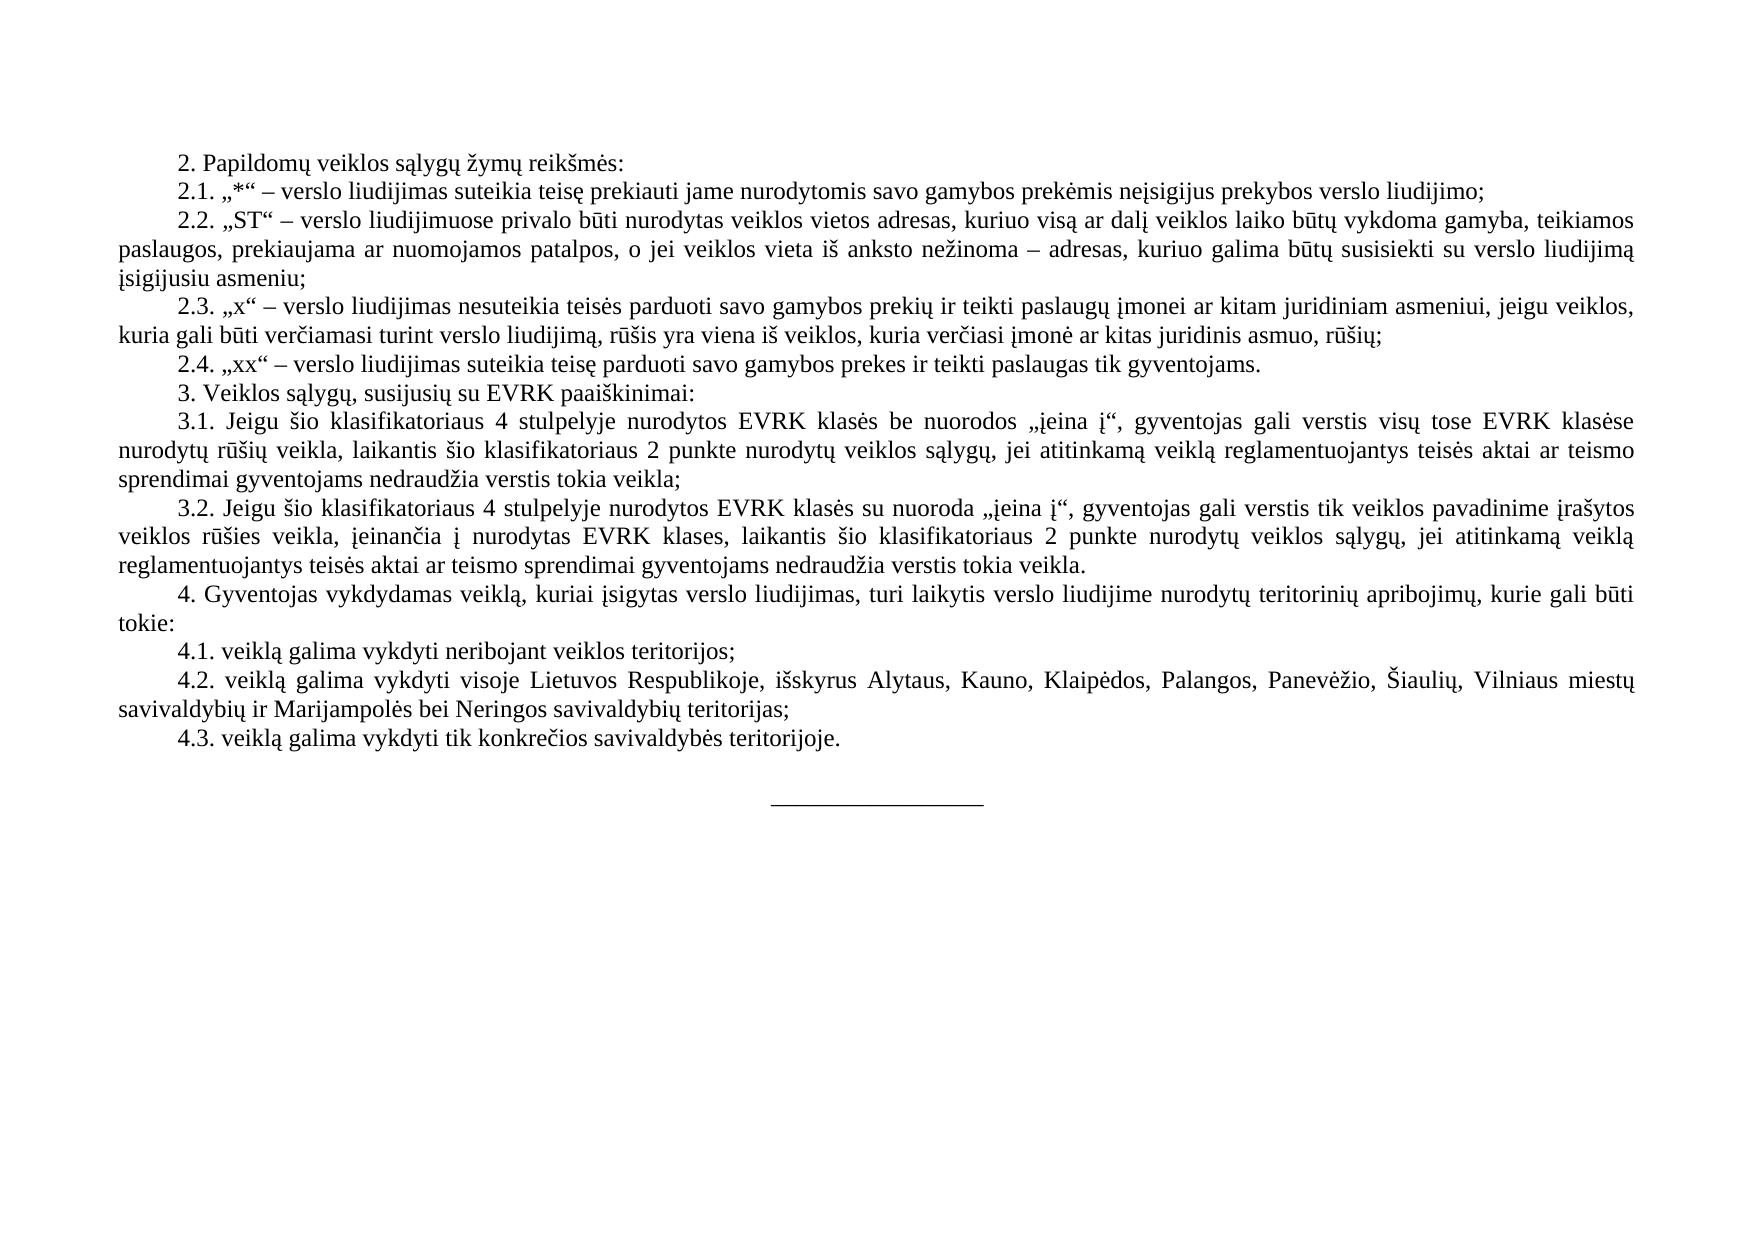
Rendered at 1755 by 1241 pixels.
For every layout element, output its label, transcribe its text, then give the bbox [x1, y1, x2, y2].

text 3.2. Jeigu šio klasifikatoriaus 4 stulpelyje nurodytos EVRK klasės su nuoroda „įeina į“, gyventojas gali verstis tik veiklos pavadinime įrašytos veiklos rūšies veikla, įeinančia į nurodytas EVRK klases, laikantis šio klasifikatoriaus 2 punkte nurodytų veiklos sąlygų, jei atitinkamą veiklą reglamentuojantys teisės aktai ar teismo sprendimai gyventojams nedraudžia verstis tokia veikla. [118, 493, 1636, 579]
text 2.1. „*“ – verslo liudijimas suteikia teisę prekiauti jame nurodytomis savo gamybos prekėmis neįsigijus prekybos verslo liudijimo; [118, 176, 1636, 205]
text 2.3. „x“ – verslo liudijimas nesuteikia teisės parduoti savo gamybos prekių ir teikti paslaugų įmonei ar kitam juridiniam asmeniui, jeigu veiklos, kuria gali būti verčiamasi turint verslo liudijimą, rūšis yra viena iš veiklos, kuria verčiasi įmonė ar kitas juridinis asmuo, rūšių; [118, 291, 1636, 349]
text 2. Papildomų veiklos sąlygų žymų reikšmės: [118, 148, 1636, 176]
text 4.2. veiklą galima vykdyti visoje Lietuvos Respublikoje, išskyrus Alytaus, Kauno, Klaipėdos, Palangos, Panevėžio, Šiaulių, Vilniaus miestų savivaldybių ir Marijampolės bei Neringos savivaldybių teritorijas; [118, 665, 1636, 723]
text 3. Veiklos sąlygų, susijusių su EVRK paaiškinimai: [118, 378, 1636, 406]
text 4.1. veiklą galima vykdyti neribojant veiklos teritorijos; [118, 636, 1636, 665]
text 4. Gyventojas vykdydamas veiklą, kuriai įsigytas verslo liudijimas, turi laikytis verslo liudijime nurodytų teritorinių apribojimų, kurie gali būti tokie: [118, 579, 1636, 636]
text 2.4. „xx“ – verslo liudijimas suteikia teisę parduoti savo gamybos prekes ir teikti paslaugas tik gyventojams. [118, 349, 1636, 378]
text _________________ [118, 780, 1636, 809]
text 2.2. „ST“ – verslo liudijimuose privalo būti nurodytas veiklos vietos adresas, kuriuo visą ar dalį veiklos laiko būtų vykdoma gamyba, teikiamos paslaugos, prekiaujama ar nuomojamos patalpos, o jei veiklos vieta iš anksto nežinoma – adresas, kuriuo galima būtų susisiekti su verslo liudijimą įsigijusiu asmeniu; [118, 205, 1636, 291]
text 4.3. veiklą galima vykdyti tik konkrečios savivaldybės teritorijoje. [118, 723, 1636, 751]
text 3.1. Jeigu šio klasifikatoriaus 4 stulpelyje nurodytos EVRK klasės be nuorodos „įeina į“, gyventojas gali verstis visų tose EVRK klasėse nurodytų rūšių veikla, laikantis šio klasifikatoriaus 2 punkte nurodytų veiklos sąlygų, jei atitinkamą veiklą reglamentuojantys teisės aktai ar teismo sprendimai gyventojams nedraudžia verstis tokia veikla; [118, 406, 1636, 493]
